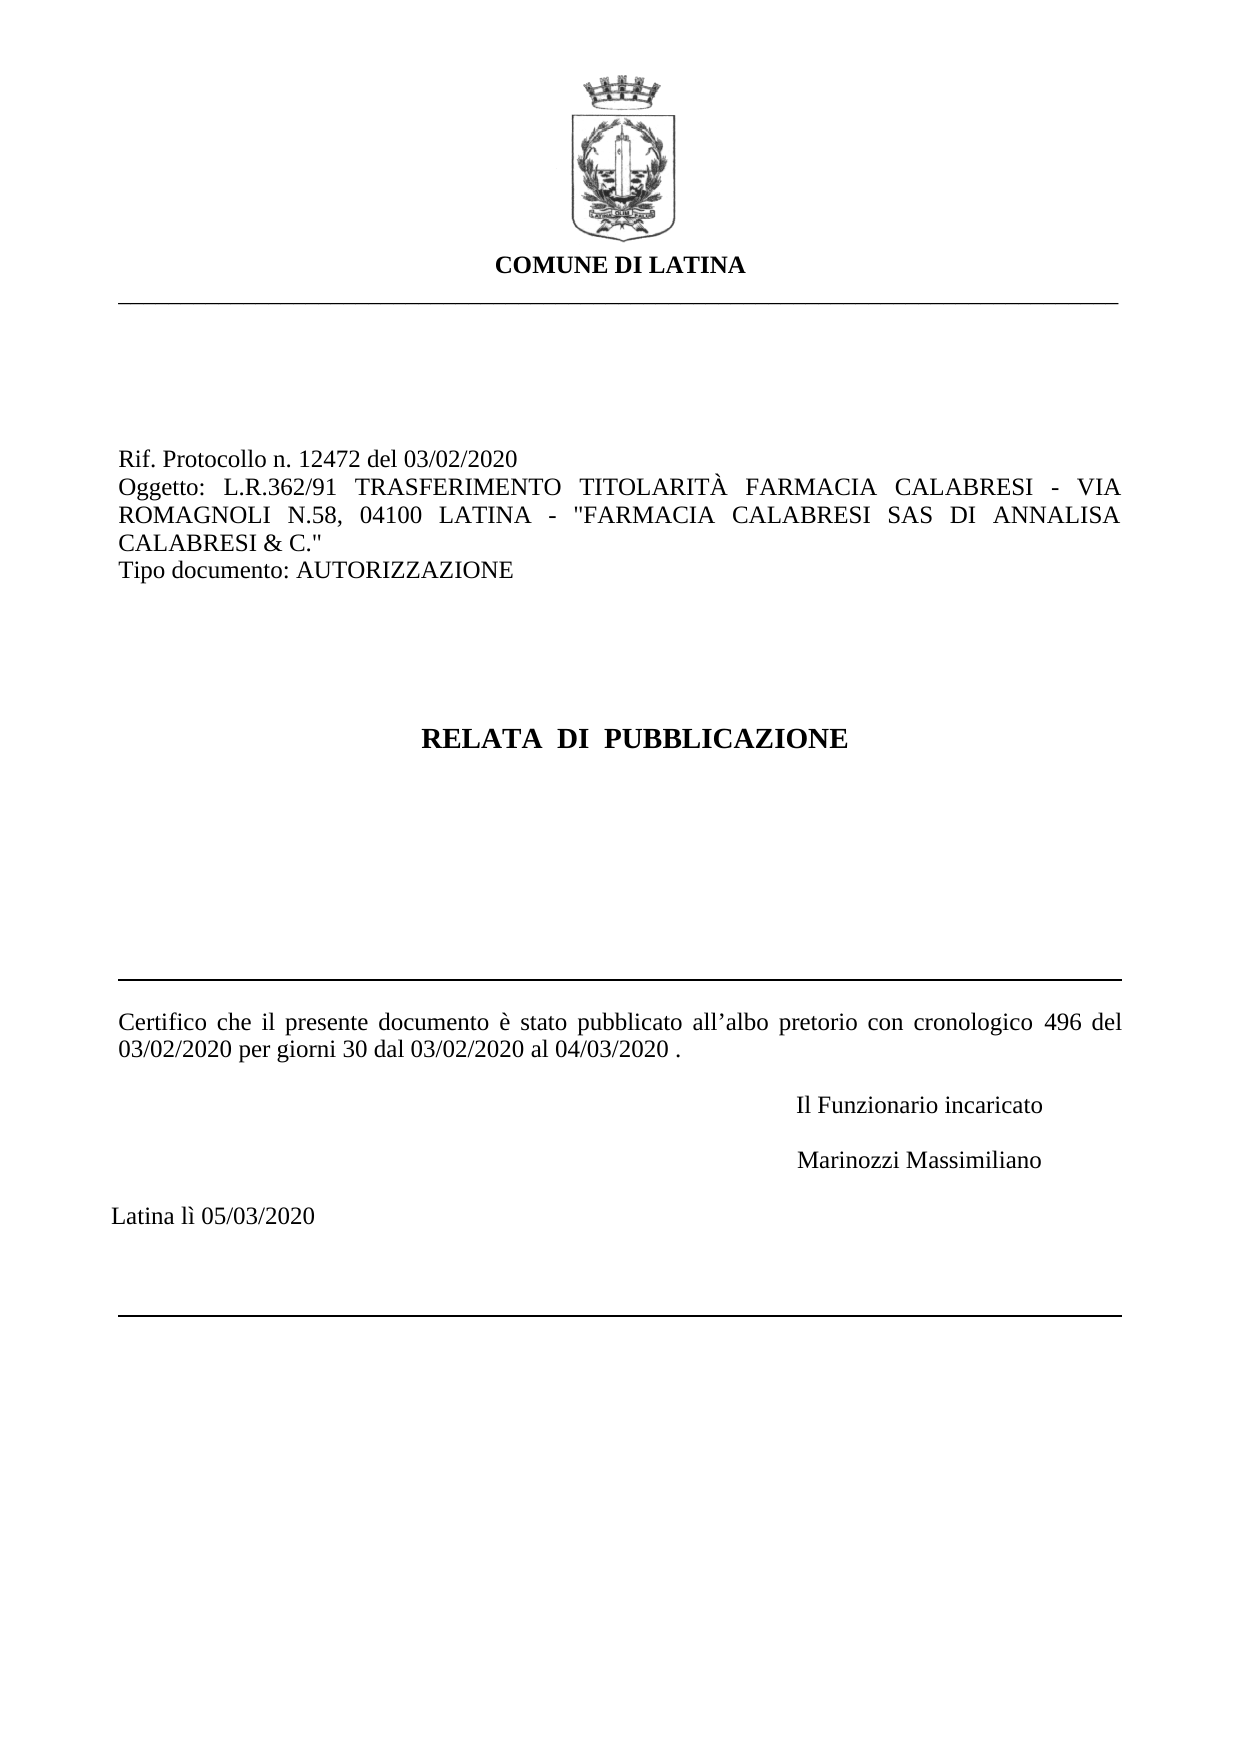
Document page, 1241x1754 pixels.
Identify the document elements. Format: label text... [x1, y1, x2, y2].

table_cell [111, 1174, 591, 1202]
table_cell [591, 1174, 692, 1202]
text Tipo documento: AUTORIZZAZIONE [118, 556, 1122, 584]
text Certifico che il presente documento è stato pubblicato all’albo pretorio con cronologico 496 del 03/02/2020 per giorni 30 dal 03/02/2020 al 04/03/2020 . [118, 1008, 1122, 1063]
subtitle RELATA DI PUBBLICAZIONE [118, 723, 1122, 755]
table_cell [692, 1146, 709, 1174]
table_cell [709, 1202, 1129, 1229]
table_cell [111, 1146, 591, 1174]
table_header [591, 1091, 692, 1119]
table_header [692, 1091, 709, 1119]
table_cell Latina lì 05/03/2020 [111, 1202, 591, 1229]
table_cell [709, 1174, 1129, 1202]
picture [556, 75, 685, 252]
table_cell [692, 1174, 709, 1202]
table_cell Marinozzi Massimiliano [709, 1146, 1129, 1174]
table_cell [591, 1119, 692, 1146]
table_cell [111, 1119, 591, 1146]
table_cell [709, 1119, 1129, 1146]
table_cell [591, 1146, 692, 1174]
table_header Il Funzionario incaricato [709, 1091, 1129, 1119]
table_cell [692, 1119, 709, 1146]
table_cell [591, 1202, 692, 1229]
text Rif. Protocollo n. 12472 del 03/02/2020 [118, 446, 1122, 473]
table_header [111, 1091, 591, 1119]
text Oggetto: L.R.362/91 TRASFERIMENTO TITOLARITÀ FARMACIA CALABRESI - VIA ROMAGNOLI N.58, 04100 LATINA - "FARMACIA CALABRESI SAS DI ANNALISA CALABRESI & C." [118, 473, 1122, 556]
table_cell [692, 1202, 709, 1229]
